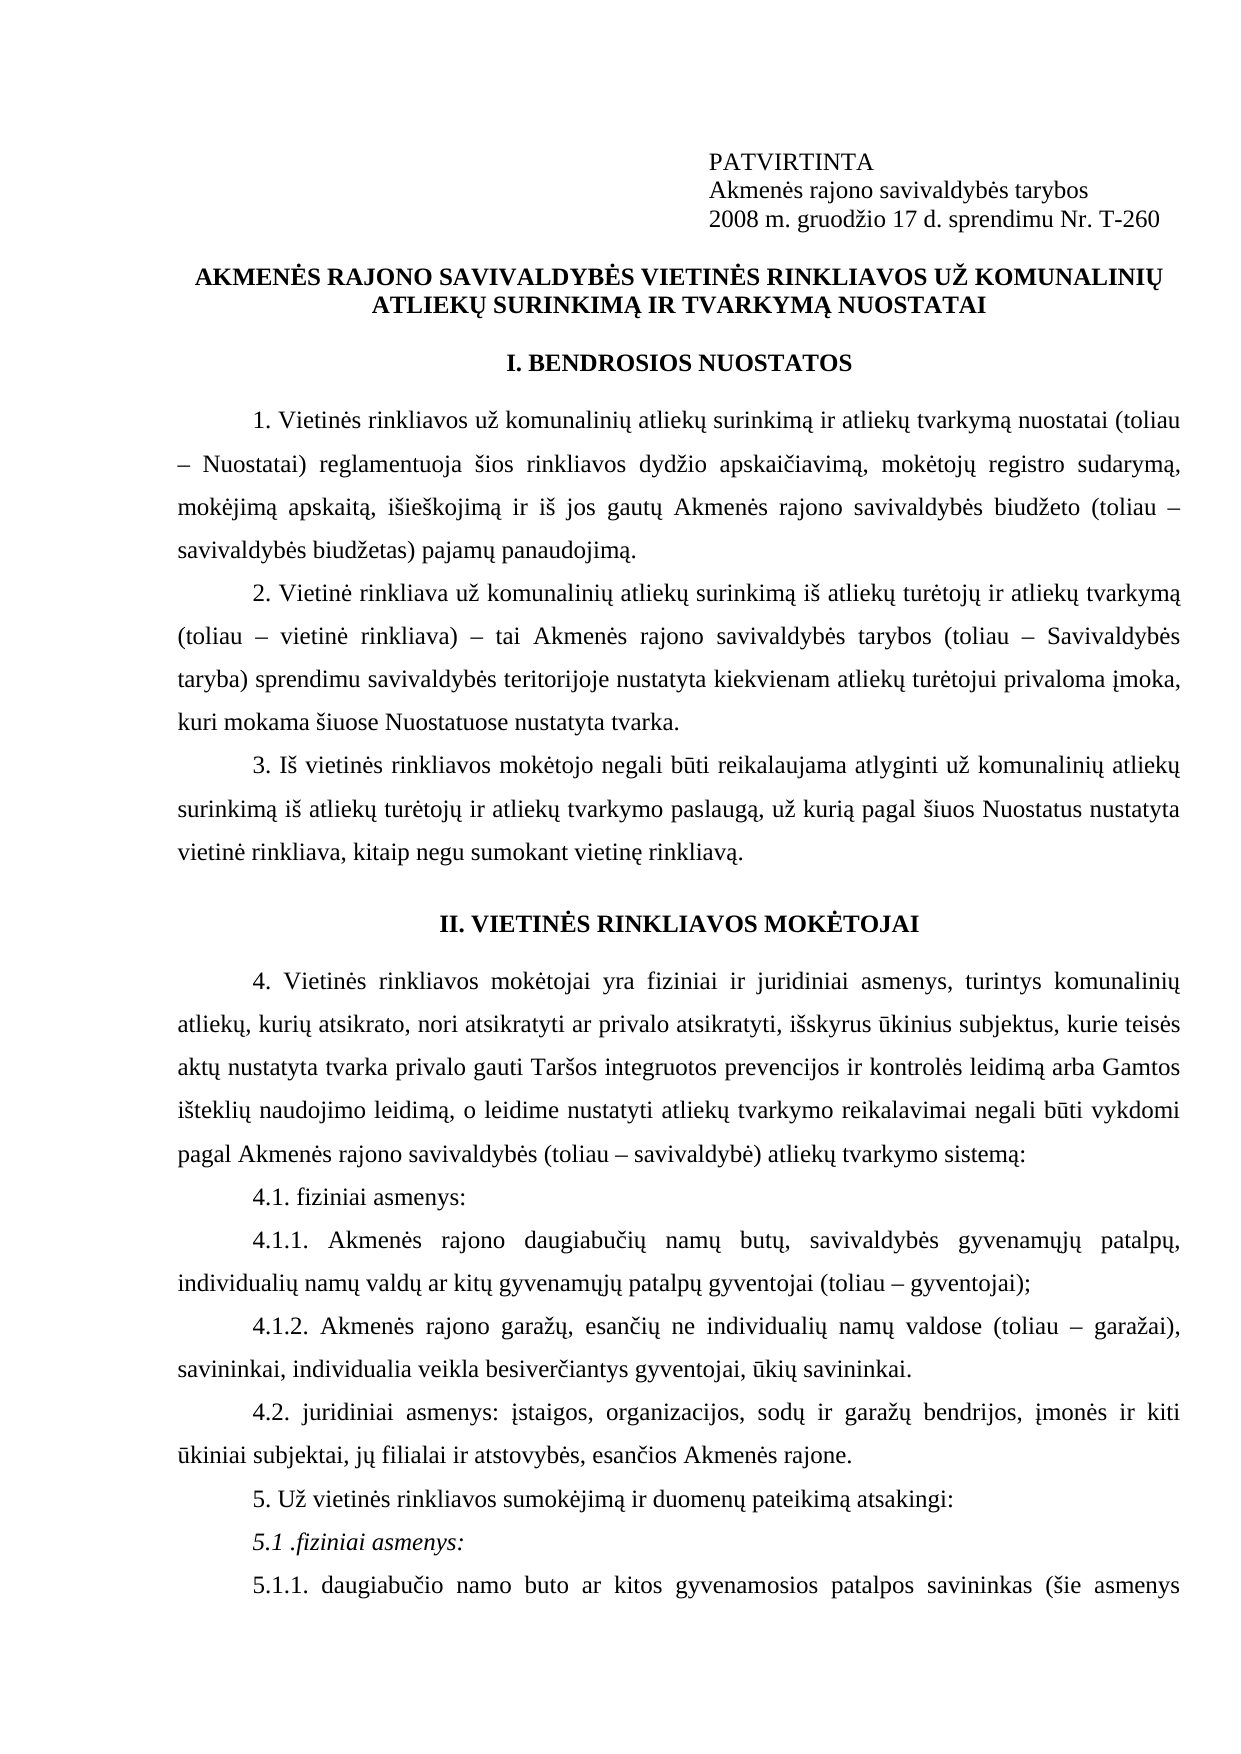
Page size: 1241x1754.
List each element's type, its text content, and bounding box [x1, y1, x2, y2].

text 4.1.1. Akmenės rajono daugiabučių namų butų, savivaldybės gyvenamųjų patalpų, individualių namų valdų ar kitų gyvenamųjų patalpų gyventojai (toliau – gyventojai); [177, 1225, 1181, 1297]
text Akmenės rajono savivaldybės tarybos [177, 176, 1181, 204]
text 5.1 .fiziniai asmenys: [177, 1527, 1181, 1556]
text II. VIETINĖS RINKLIAVOS MOKĖTOJAI [177, 909, 1181, 937]
text 2. Vietinė rinkliava už komunalinių atliekų surinkimą iš atliekų turėtojų ir atliekų tvarkymą (toliau – vietinė rinkliava) – tai Akmenės rajono savivaldybės tarybos (toliau – Savivaldybės taryba) sprendimu savivaldybės teritorijoje nustatyta kiekvienam atliekų turėtojui privaloma įmoka, kuri mokama šiuose Nuostatuose nustatyta tvarka. [177, 578, 1181, 736]
text 4.1.2. Akmenės rajono garažų, esančių ne individualių namų valdose (toliau – garažai), savininkai, individualia veikla besiverčiantys gyventojai, ūkių savininkai. [177, 1311, 1181, 1383]
text 5. Už vietinės rinkliavos sumokėjimą ir duomenų pateikimą atsakingi: [177, 1484, 1181, 1512]
text 4.2. juridiniai asmenys: įstaigos, organizacijos, sodų ir garažų bendrijos, įmonės ir kiti ūkiniai subjektai, jų filialai ir atstovybės, esančios Akmenės rajone. [177, 1397, 1181, 1469]
text 4.1. fiziniai asmenys: [177, 1182, 1181, 1211]
text I. BENDROSIOS NUOSTATOS [177, 348, 1181, 377]
text 4. Vietinės rinkliavos mokėtojai yra fiziniai ir juridiniai asmenys, turintys komunalinių atliekų, kurių atsikrato, nori atsikratyti ar privalo atsikratyti, išskyrus ūkinius subjektus, kurie teisės aktų nustatyta tvarka privalo gauti Taršos integruotos prevencijos ir kontrolės leidimą arba Gamtos išteklių naudojimo leidimą, o leidime nustatyti atliekų tvarkymo reikalavimai negali būti vykdomi pagal Akmenės rajono savivaldybės (toliau – savivaldybė) atliekų tvarkymo sistemą: [177, 966, 1181, 1167]
text 5.1.1. daugiabučio namo buto ar kitos gyvenamosios patalpos savininkas (šie asmenys [177, 1570, 1181, 1599]
text PATVIRTINTA [177, 147, 1181, 176]
text AKMENĖS RAJONO SAVIVALDYBĖS VIETINĖS RINKLIAVOS UŽ KOMUNALINIŲ ATLIEKŲ SURINKIMĄ IR TVARKYMĄ NUOSTATAI [177, 262, 1181, 319]
text 1. Vietinės rinkliavos už komunalinių atliekų surinkimą ir atliekų tvarkymą nuostatai (toliau – Nuostatai) reglamentuoja šios rinkliavos dydžio apskaičiavimą, mokėtojų registro sudarymą, mokėjimą apskaitą, išieškojimą ir iš jos gautų Akmenės rajono savivaldybės biudžeto (toliau – savivaldybės biudžetas) pajamų panaudojimą. [177, 406, 1181, 564]
text 3. Iš vietinės rinkliavos mokėtojo negali būti reikalaujama atlyginti už komunalinių atliekų surinkimą iš atliekų turėtojų ir atliekų tvarkymo paslaugą, už kurią pagal šiuos Nuostatus nustatyta vietinė rinkliava, kitaip negu sumokant vietinę rinkliavą. [177, 751, 1181, 866]
text 2008 m. gruodžio 17 d. sprendimu Nr. T-260 [177, 204, 1181, 233]
